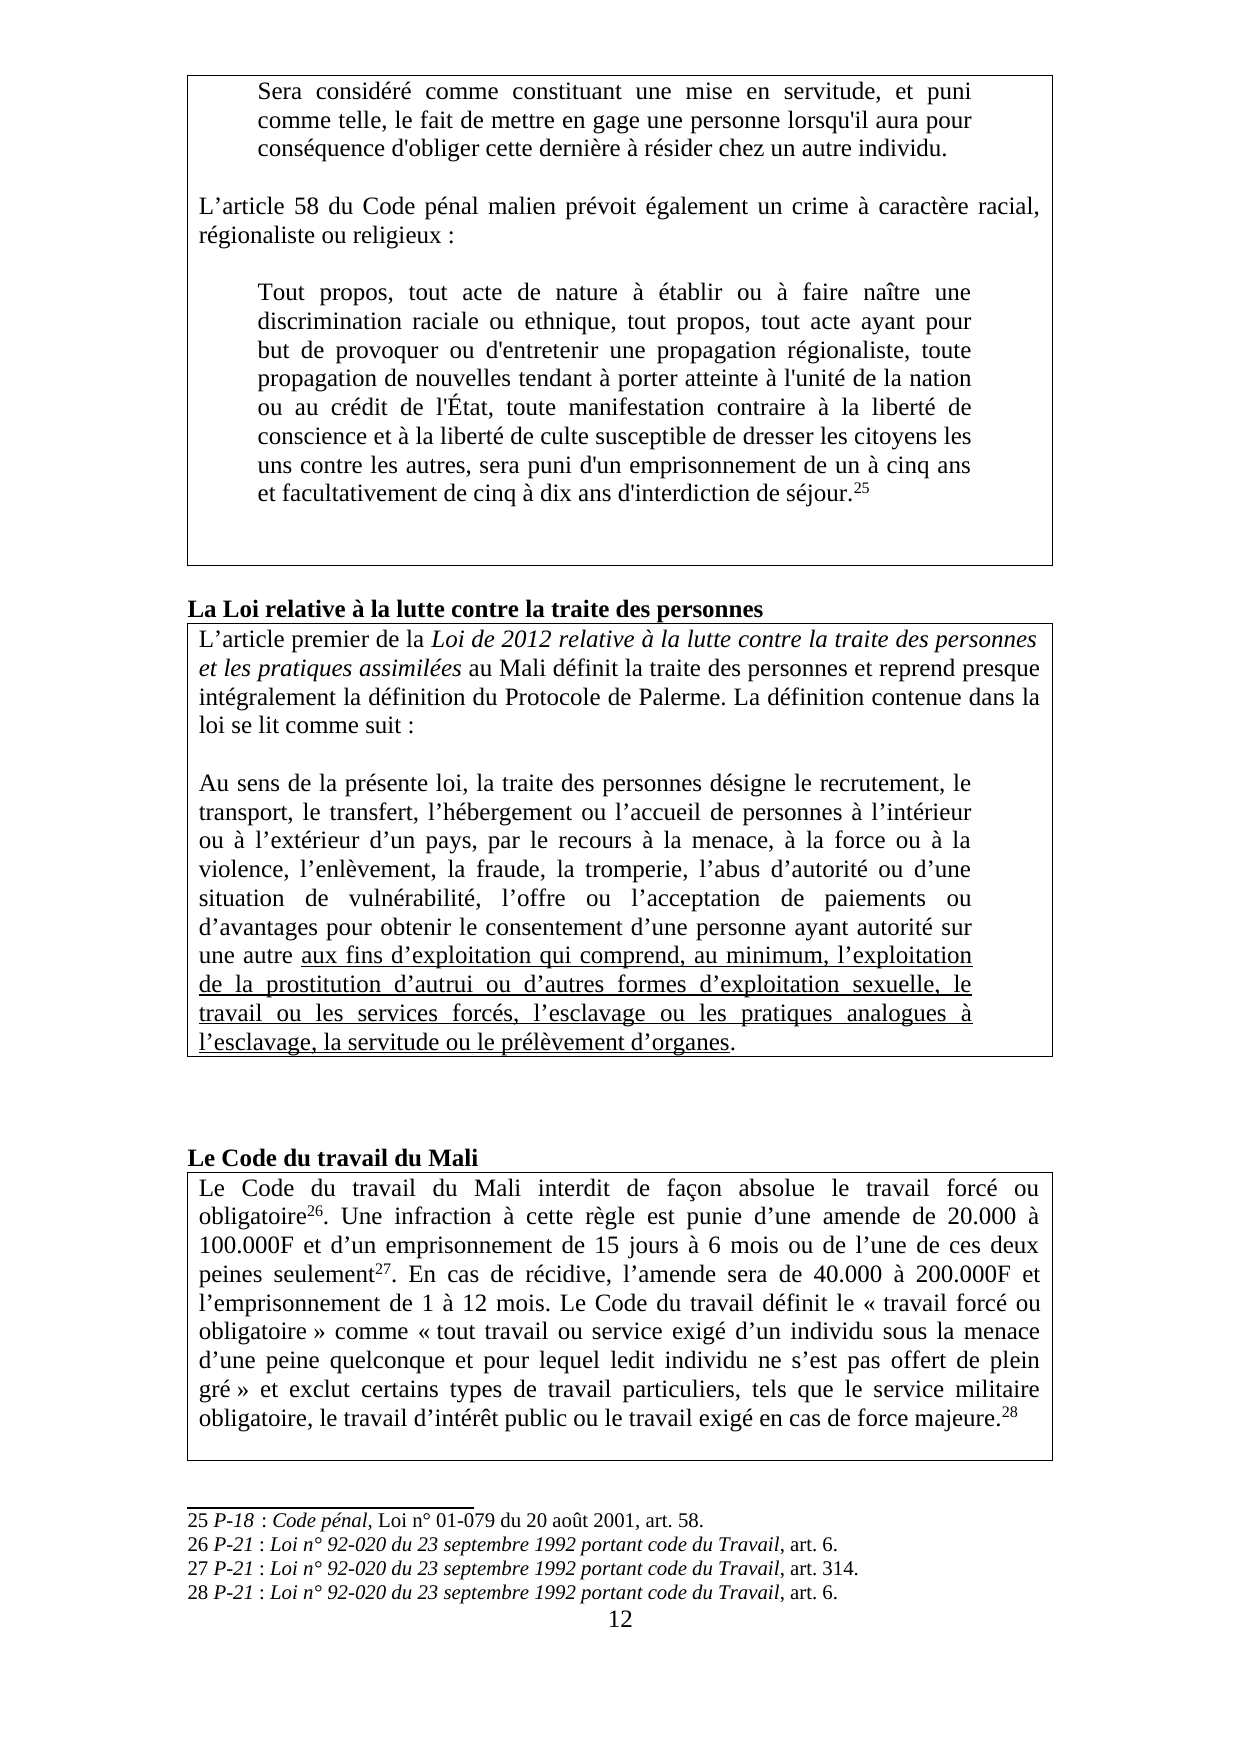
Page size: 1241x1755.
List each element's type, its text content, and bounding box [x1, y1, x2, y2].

text La Loi relative à la lutte contre la traite des personnes [187, 594, 1053, 623]
table_header Le Code du travail du Mali interdit de façon absolue le travail forcé ou obligatoire. Une infraction à cette règle est punie d’une amende de 20.000 à 100.000F et d’un emprisonnement de 15 jours à 6 mois ou de l’une de ces deux peines seulement. En cas de récidive, l’amende sera de 40.000 à 200.000F et l’emprisonnement de 1 à 12 mois. Le Code du travail définit le « travail forcé ou obligatoire » comme « tout travail ou service exigé d’un individu sous la menace d’une peine quelconque et pour lequel ledit individu ne s’est pas offert de plein gré » et exclut certains types de travail particuliers, tels que le service militaire obligatoire, le travail d’intérêt public ou le travail exigé en cas de force majeure. [188, 1173, 1052, 1460]
table_header L’article premier de la Loi de 2012 relative à la lutte contre la traite des personnes et les pratiques assimilées au Mali définit la traite des personnes et reprend presque intégralement la définition du Protocole de Palerme. La définition contenue dans la loi se lit comme suit : Au sens de la présente loi, la traite des personnes désigne le recrutement, le transport, le transfert, l’hébergement ou l’accueil de personnes à l’intérieur ou à l’extérieur d’un pays, par le recours à la menace, à la force ou à la violence, l’enlèvement, la fraude, la tromperie, l’abus d’autorité ou d’une situation de vulnérabilité, l’offre ou l’acceptation de paiements ou d’avantages pour obtenir le consentement d’une personne ayant autorité sur une autre aux fins d’exploitation qui comprend, au minimum, l’exploitation de la prostitution d’autrui ou d’autres formes d’exploitation sexuelle, le travail ou les services forcés, l’esclavage ou les pratiques analogues à l’esclavage, la servitude ou le prélèvement d’organes. [188, 624, 1052, 1056]
table_header En vertu des articles 29(c) et (g) du Code pénal malien, la réduction en esclavage et l’esclavage sexuel sont des crimes contre l’humanité dans le Code pénal malien lorsqu’elle est commise « dans le cadre d'une attaque généralisée ou systématique lancée contre une population civile et en connaissance de cette attaque. » L’esclavage sexuel est également criminalisé comme crime de guerre à l’article 31(i)(19) dans le cadre d’un conflit armé international. Le paragraphe III de la section IX du Code pénal malien traite des infractions de la traite, du gage et de la servitude. Ces crimes semblent néanmoins être limités à certaines situations particulières et il n’y a pas de définition de la mise en gage ni de la servitude. Le travail forcé est criminalisé à l’article 133 du Code pénal du Mali et est punissable d’un emprisonnement de 15 jours à trois mois et d’une amende de 20 000 à 200 000 francs ou de l'une de ces deux peines seulement. Les articles 242 et 243 se lisent comme suit : Article 242 : Quiconque aura conclu une convention ayant pour objet d'aliéner, soit à titre gratuit, soit à titre onéreux, la liberté d'une tierce personne, sera puni de cinq à dix ans de réclusion. L'argent, les marchandises et autres objets de valeur reçus en exécution de la convention ou arrhes d'une convention à intervenir, seront confisqués. Sera puni de la même peine, le fait d'introduire dans la République du Mali des individus destinés à faire l'objet de la convention précitée, ou de faire sortir ou tenter de faire sortir des individus de la République, en vue de ladite convention à contracter à l'étranger. Toutefois, la peine de la réclusion pourra être portée à vingt ans si la personne en ayant fait l'objet, soit à l'intérieur, soit à l'extérieur du Mali, est un enfant au-dessous de quinze ans. Dans les cas prévus au présent article, le tribunal pourra en outre, prononcer l'interdiction des droits prévus à l'article 8 du présent code. L'interdiction de séjour de, un à vingt ans pourra également être prononcée. Article 243 : La mise en gage des personnes, quel qu'en soit le motif, est interdite. Est assimilée à la mise en gage, toute convention, quelle qu'en soit la forme, concomitante au mariage et engageant le sort des enfants à naître de ce mariage. Quiconque aura mis ou reçu une personne en gage sera puni d'un emprisonnement de six mois à deux ans et d'une amende de 20 000 à 100 000 francs. Toutefois, la peine sera de, un à cinq ans d'emprisonnement et de 50 000 à 500 000 francs d'amende si la personne mise en gage est âgée de moins de quinze ans. Sera considéré comme constituant une mise en servitude, et puni comme telle, le fait de mettre en gage une personne lorsqu'il aura pour conséquence d'obliger cette dernière à résider chez un autre individu. L’article 58 du Code pénal malien prévoit également un crime à caractère racial, régionaliste ou religieux : Tout propos, tout acte de nature à établir ou à faire naître une discrimination raciale ou ethnique, tout propos, tout acte ayant pour but de provoquer ou d'entretenir une propagation régionaliste, toute propagation de nouvelles tendant à porter atteinte à l'unité de la nation ou au crédit de l'État, toute manifestation contraire à la liberté de conscience et à la liberté de culte susceptible de dresser les citoyens les uns contre les autres, sera puni d'un emprisonnement de un à cinq ans et facultativement de cinq à dix ans d'interdiction de séjour. [188, 76, 1052, 565]
text Le Code du travail du Mali [187, 1143, 1053, 1172]
